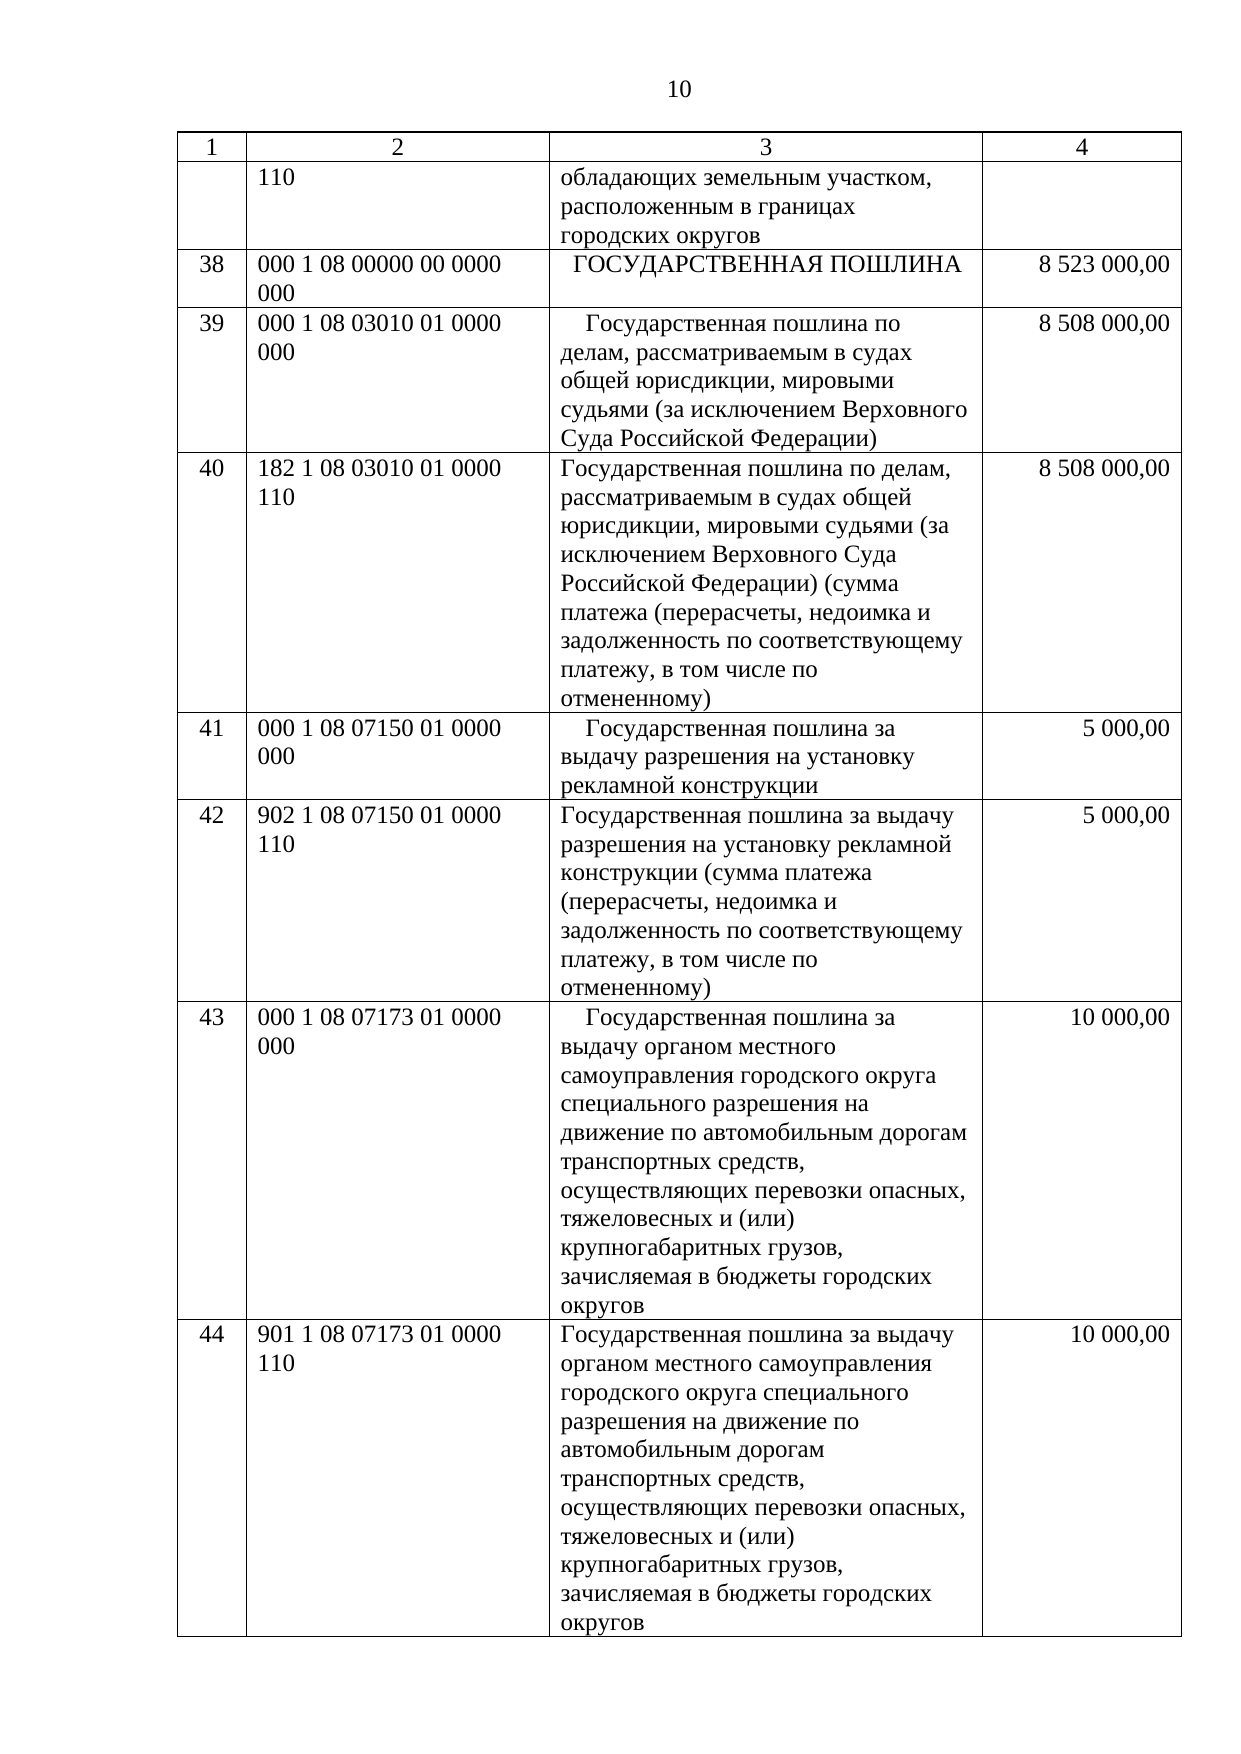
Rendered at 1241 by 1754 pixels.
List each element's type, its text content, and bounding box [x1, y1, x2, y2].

table_cell обладающих земельным участком, расположенным в границах городских округов [550, 162, 982, 248]
table_cell Государственная пошлина за выдачу органом местного самоуправления городского округа специального разрешения на движение по автомобильным дорогам транспортных средств, осуществляющих перевозки опасных, тяжеловесных и (или) крупногабаритных грузов, зачисляемая в бюджеты городских округов [550, 1002, 982, 1318]
table_cell 901 1 08 07173 01 0000 110 [247, 1320, 549, 1636]
table_cell 41 [178, 713, 246, 799]
table_cell 8 508 000,00 [983, 308, 1181, 452]
table_cell 000 1 08 00000 00 0000 000 [247, 250, 549, 307]
table_cell 182 1 08 03010 01 0000 110 [247, 453, 549, 712]
table_cell 42 [178, 800, 246, 1001]
table_cell 44 [178, 1320, 246, 1636]
table_cell 000 1 08 07150 01 0000 000 [247, 713, 549, 799]
table_cell 000 1 08 03010 01 0000 000 [247, 308, 549, 452]
table_header 4 [983, 133, 1181, 161]
table_cell Государственная пошлина по делам, рассматриваемым в судах общей юрисдикции, мировыми судьями (за исключением Верховного Суда Российской Федерации) [550, 308, 982, 452]
table_cell 000 1 08 07173 01 0000 000 [247, 1002, 549, 1318]
table_cell 902 1 08 07150 01 0000 110 [247, 800, 549, 1001]
table_cell 10 000,00 [983, 1320, 1181, 1636]
table_cell Государственная пошлина за выдачу органом местного самоуправления городского округа специального разрешения на движение по автомобильным дорогам транспортных средств, осуществляющих перевозки опасных, тяжеловесных и (или) крупногабаритных грузов, зачисляемая в бюджеты городских округов [550, 1320, 982, 1636]
table_header 3 [550, 133, 982, 161]
table_cell 40 [178, 453, 246, 712]
table_cell 8 523 000,00 [983, 250, 1181, 307]
table_cell 38 [178, 250, 246, 307]
table_cell 5 000,00 [983, 713, 1181, 799]
table_cell [983, 162, 1181, 248]
table_cell 110 [247, 162, 549, 248]
table_cell Государственная пошлина за выдачу разрешения на установку рекламной конструкции (сумма платежа (перерасчеты, недоимка и задолженность по соответствующему платежу, в том числе по отмененному) [550, 800, 982, 1001]
table_cell 43 [178, 1002, 246, 1318]
table_cell 5 000,00 [983, 800, 1181, 1001]
table_cell [178, 162, 246, 248]
table_header 2 [247, 133, 549, 161]
table_cell ГОСУДАРСТВЕННАЯ ПОШЛИНА [550, 250, 982, 307]
table_cell 8 508 000,00 [983, 453, 1181, 712]
table_cell Государственная пошлина по делам, рассматриваемым в судах общей юрисдикции, мировыми судьями (за исключением Верховного Суда Российской Федерации) (сумма платежа (перерасчеты, недоимка и задолженность по соответствующему платежу, в том числе по отмененному) [550, 453, 982, 712]
table_header 1 [178, 133, 246, 161]
table_cell Государственная пошлина за выдачу разрешения на установку рекламной конструкции [550, 713, 982, 799]
table_cell 39 [178, 308, 246, 452]
table_cell 10 000,00 [983, 1002, 1181, 1318]
